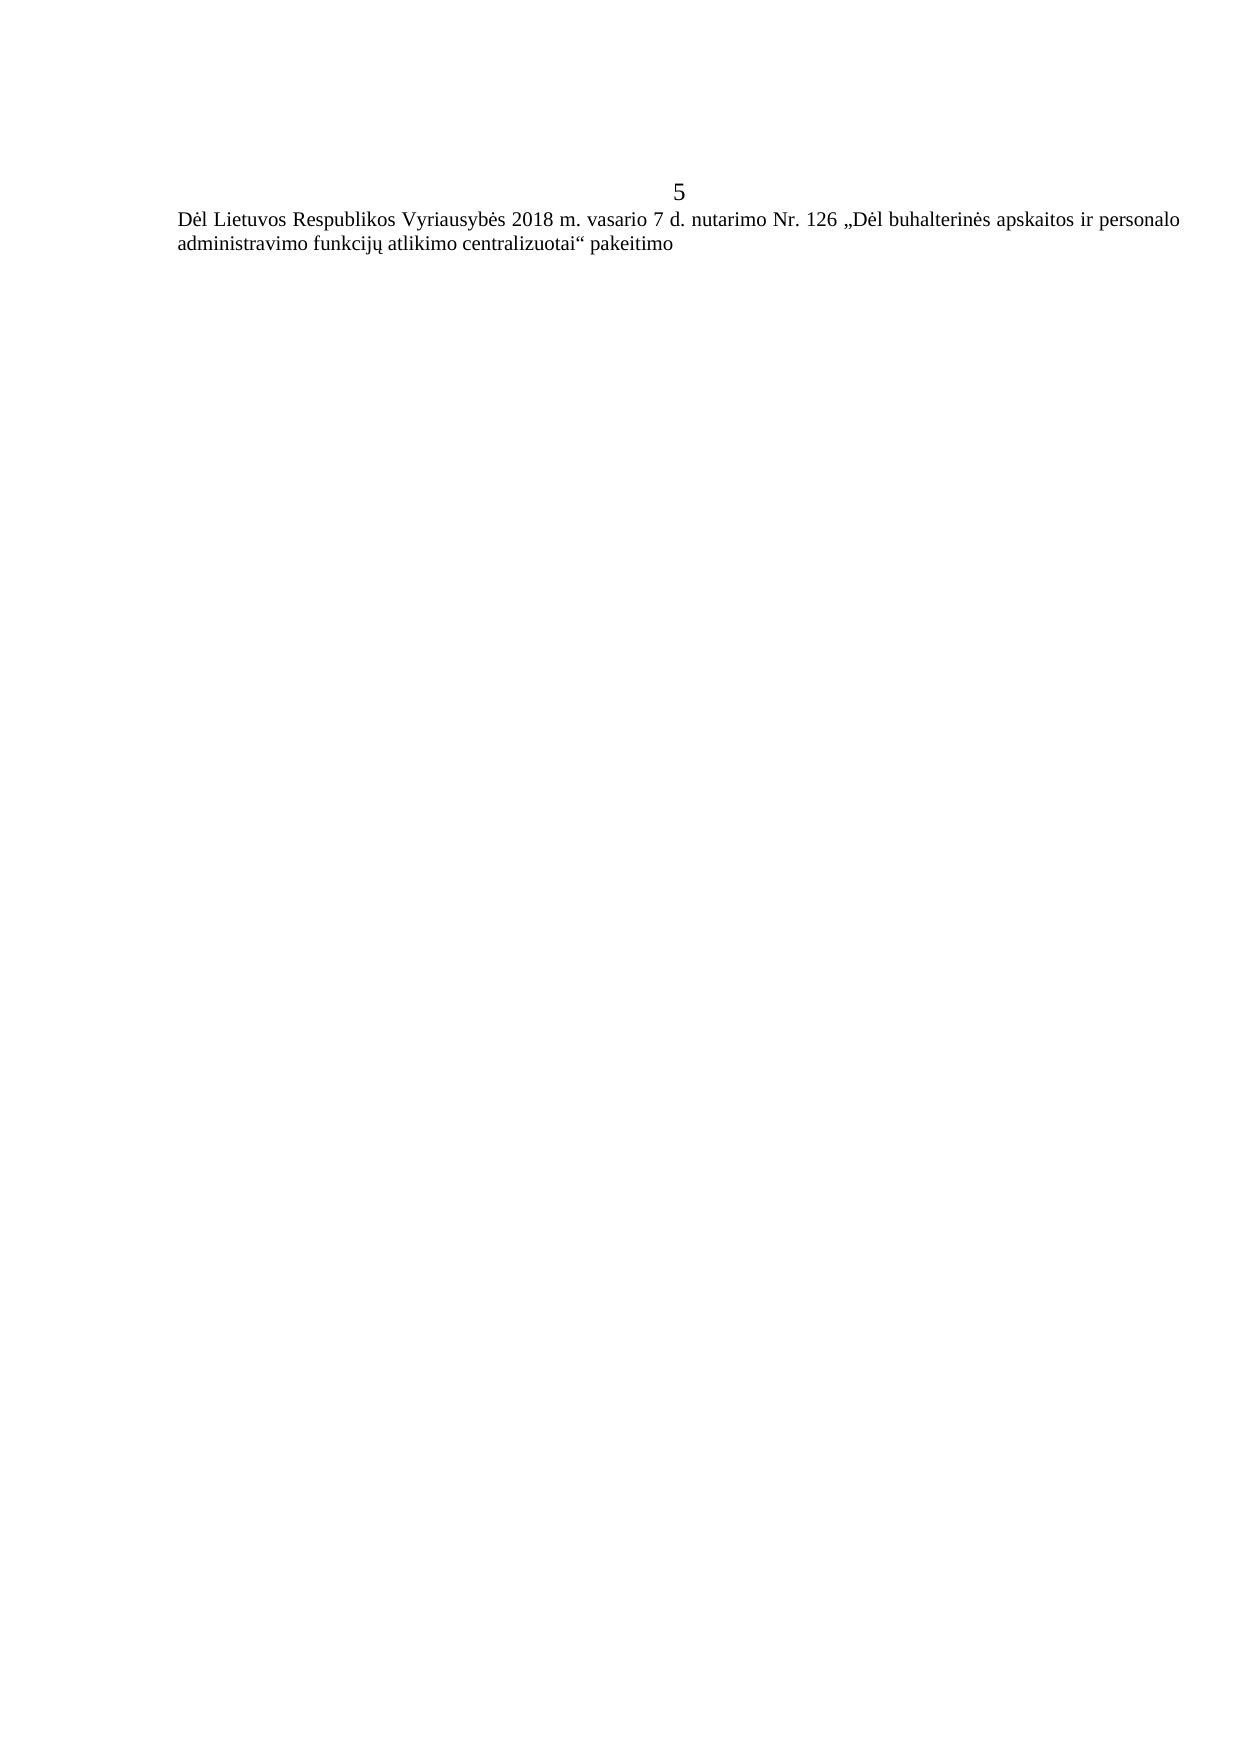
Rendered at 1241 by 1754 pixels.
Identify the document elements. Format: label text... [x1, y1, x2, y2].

text Dėl Lietuvos Respublikos Vyriausybės 2018 m. vasario 7 d. nutarimo Nr. 126 „Dėl buhalterinės apskaitos ir personalo administravimo funkcijų atlikimo centralizuotai“ pakeitimo [177, 207, 1181, 255]
